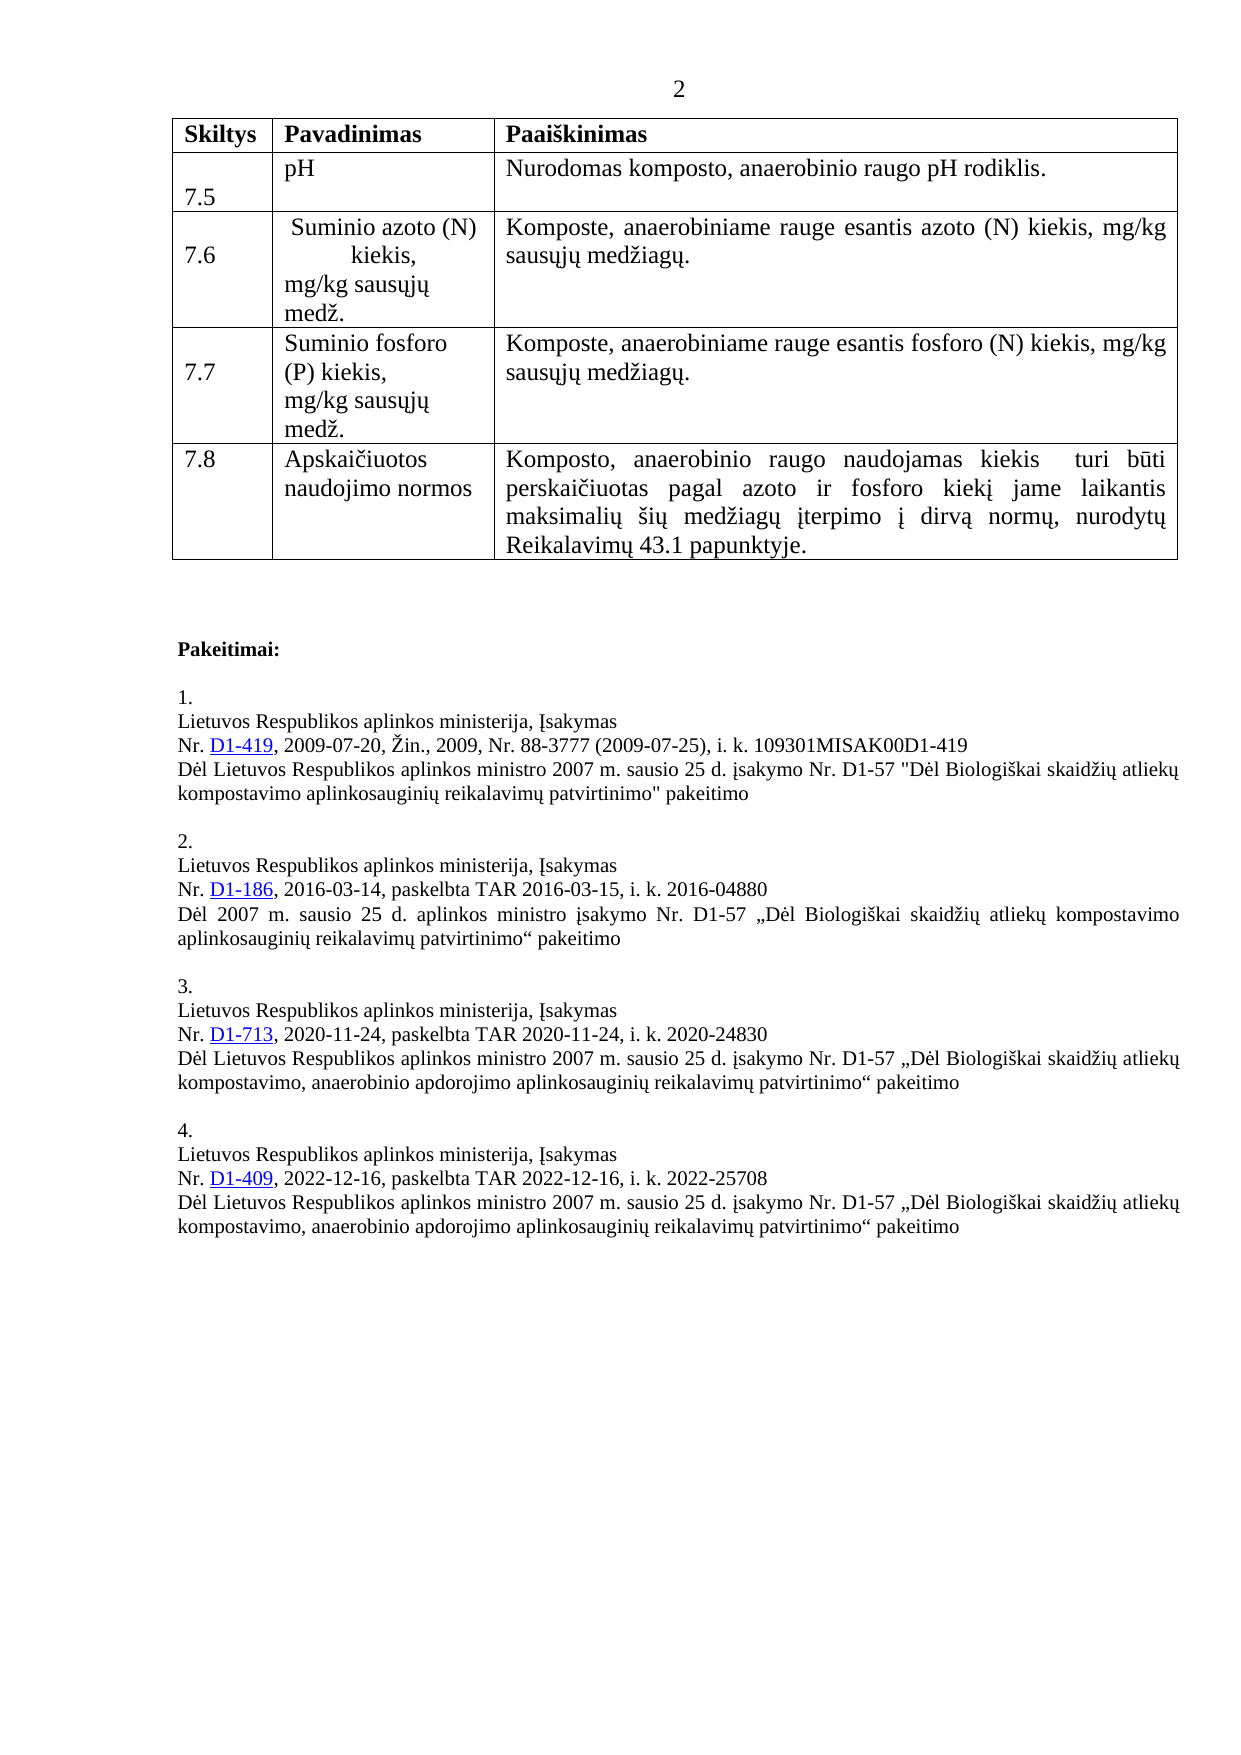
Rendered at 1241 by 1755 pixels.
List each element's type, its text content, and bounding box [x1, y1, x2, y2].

text Pakeitimai: [177, 637, 1181, 661]
table_cell Suminio fosforo (P) kiekis, mg/kg sausųjų medž. [273, 328, 494, 443]
text Dėl Lietuvos Respublikos aplinkos ministro 2007 m. sausio 25 d. įsakymo Nr. D1-57 „Dėl Biologiškai skaidžių atliekų kompostavimo, anaerobinio apdorojimo aplinkosauginių reikalavimų patvirtinimo“ pakeitimo [177, 1190, 1181, 1238]
table_cell Apskaičiuotos naudojimo normos [273, 444, 494, 559]
table_cell Komposte, anaerobiniame rauge esantis azoto (N) kiekis, mg/kg sausųjų medžiagų. [495, 212, 1177, 327]
text 2. [177, 829, 1181, 853]
text Lietuvos Respublikos aplinkos ministerija, Įsakymas [177, 709, 1181, 733]
text Dėl 2007 m. sausio 25 d. aplinkos ministro įsakymo Nr. D1-57 „Dėl Biologiškai skaidžių atliekų kompostavimo aplinkosauginių reikalavimų patvirtinimo“ pakeitimo [177, 901, 1181, 949]
text Nr. D1-186, 2016-03-14, paskelbta TAR 2016-03-15, i. k. 2016-04880 [177, 877, 1181, 901]
table_cell 7.6 [173, 212, 272, 327]
table_cell 7.8 [173, 444, 272, 559]
table_cell 7.7 [173, 328, 272, 443]
text Nr. D1-409, 2022-12-16, paskelbta TAR 2022-12-16, i. k. 2022-25708 [177, 1166, 1181, 1190]
text Lietuvos Respublikos aplinkos ministerija, Įsakymas [177, 853, 1181, 877]
text 1. [177, 685, 1181, 709]
table_cell Nurodomas komposto, anaerobinio raugo pH rodiklis. [495, 153, 1177, 211]
text Lietuvos Respublikos aplinkos ministerija, Įsakymas [177, 998, 1181, 1022]
text Nr. D1-713, 2020-11-24, paskelbta TAR 2020-11-24, i. k. 2020-24830 [177, 1022, 1181, 1046]
table_cell Suminio azoto (N) kiekis, mg/kg sausųjų medž. [273, 212, 494, 327]
text Dėl Lietuvos Respublikos aplinkos ministro 2007 m. sausio 25 d. įsakymo Nr. D1-57 "Dėl Biologiškai skaidžių atliekų kompostavimo aplinkosauginių reikalavimų patvirtinimo" pakeitimo [177, 757, 1181, 805]
text 4. [177, 1118, 1181, 1142]
table_header Skiltys [173, 119, 272, 152]
table_header Paaiškinimas [495, 119, 1177, 152]
text Nr. D1-419, 2009-07-20, Žin., 2009, Nr. 88-3777 (2009-07-25), i. k. 109301MISAK00D1-419 [177, 733, 1181, 757]
table_header Pavadinimas [273, 119, 494, 152]
table_cell Komposto, anaerobinio raugo naudojamas kiekis turi būti perskaičiuotas pagal azoto ir fosforo kiekį jame laikantis maksimalių šių medžiagų įterpimo į dirvą normų, nurodytų Reikalavimų 43.1 papunktyje. [495, 444, 1177, 559]
text 3. [177, 974, 1181, 998]
table_cell Komposte, anaerobiniame rauge esantis fosforo (N) kiekis, mg/kg sausųjų medžiagų. [495, 328, 1177, 443]
table_cell 7.5 [173, 153, 272, 211]
text Dėl Lietuvos Respublikos aplinkos ministro 2007 m. sausio 25 d. įsakymo Nr. D1-57 „Dėl Biologiškai skaidžių atliekų kompostavimo, anaerobinio apdorojimo aplinkosauginių reikalavimų patvirtinimo“ pakeitimo [177, 1046, 1181, 1094]
text Lietuvos Respublikos aplinkos ministerija, Įsakymas [177, 1142, 1181, 1166]
table_cell pH [273, 153, 494, 211]
